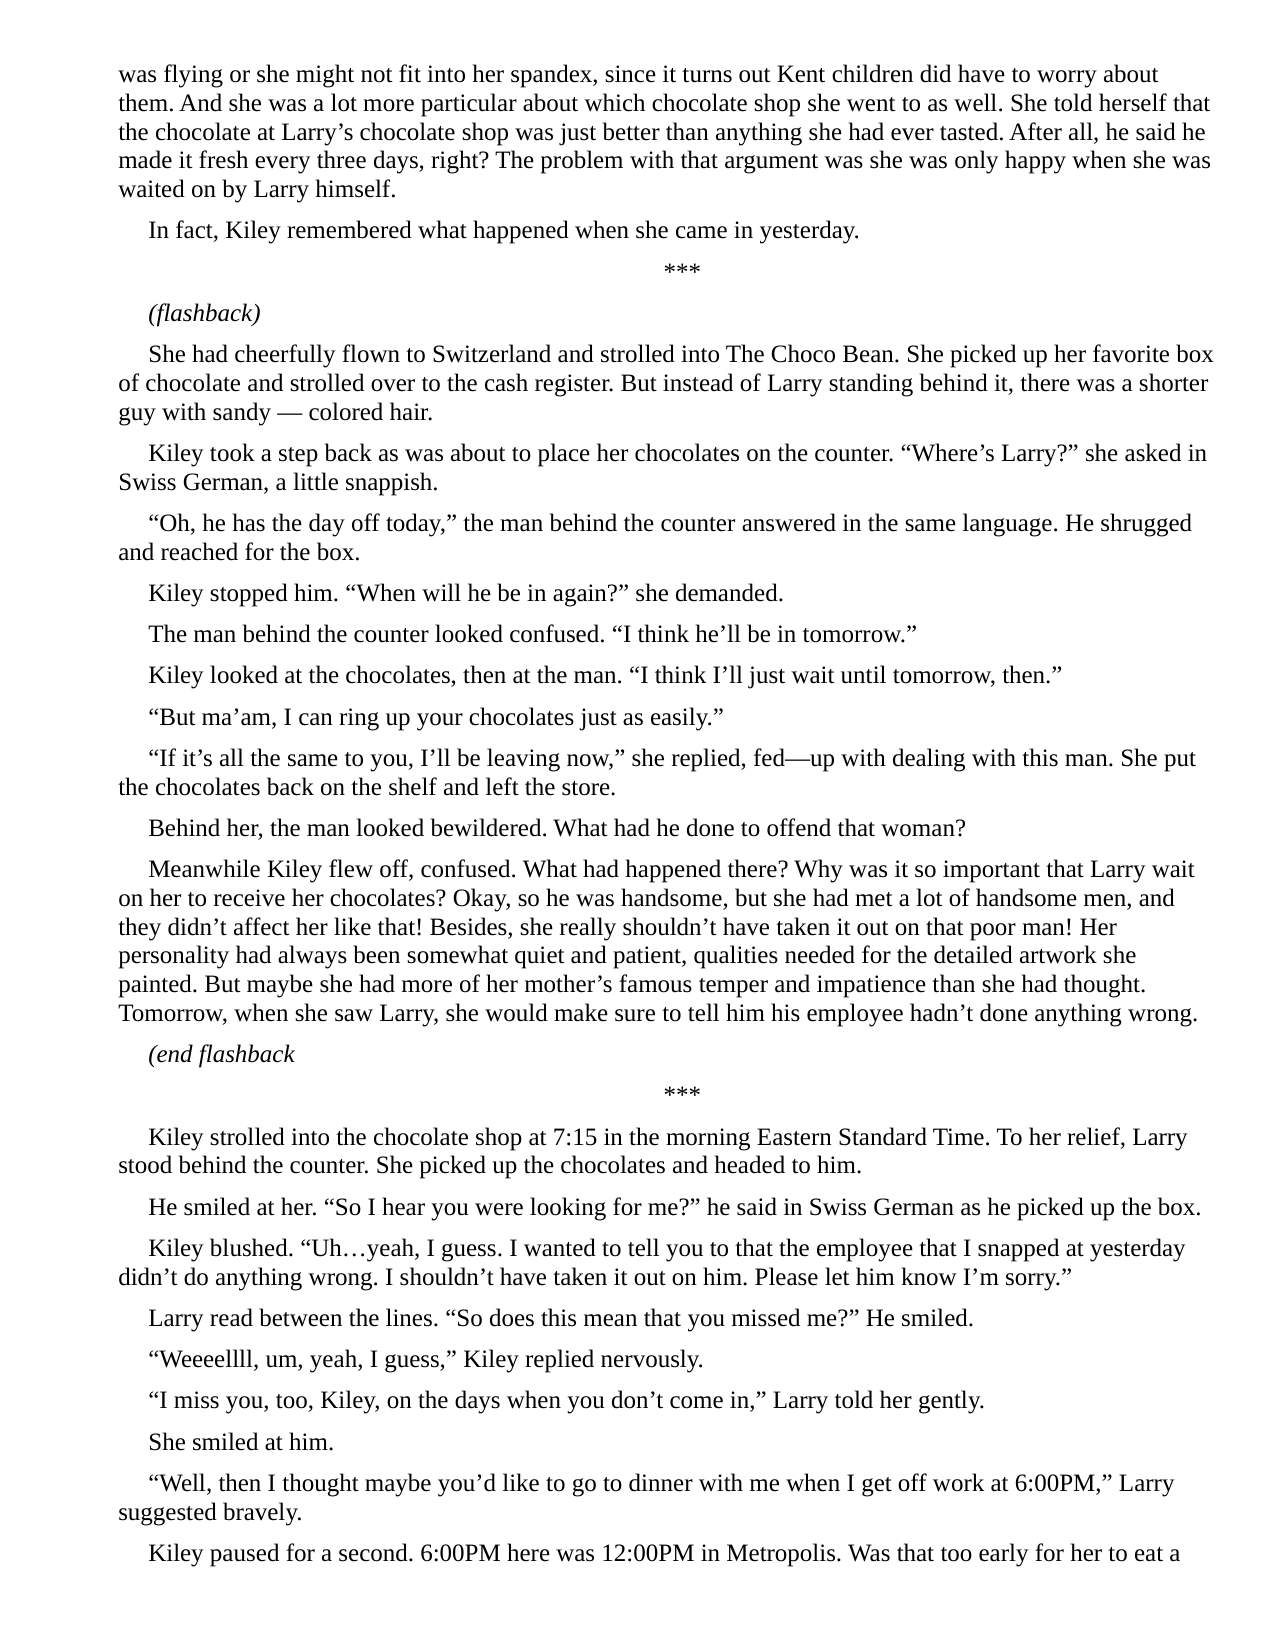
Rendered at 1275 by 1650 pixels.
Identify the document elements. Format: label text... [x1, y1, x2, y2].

text Kiley paused for a second. 6:00PM here was 12:00PM in Metropolis. Was that too early for her to eat a [118, 1538, 1216, 1567]
text The man behind the counter looked confused. “I think he’ll be in tomorrow.” [118, 619, 1216, 648]
text “Well, then I thought maybe you’d like to go to dinner with me when I get off work at 6:00PM,” Larry suggested bravely. [118, 1468, 1216, 1525]
text Behind her, the man looked bewildered. What had he done to offend that woman? [118, 813, 1216, 842]
text He smiled at her. “So I hear you were looking for me?” he said in Swiss German as he picked up the box. [118, 1192, 1216, 1220]
text Larry read between the lines. “So does this mean that you missed me?” He smiled. [118, 1303, 1216, 1332]
text She had cheerfully flown to Switzerland and strolled into The Choco Bean. She picked up her favorite box of chocolate and strolled over to the cash register. But instead of Larry standing behind it, there was a shorter guy with sandy — colored hair. [118, 339, 1216, 425]
text *** [118, 257, 1216, 285]
text “Oh, he has the day off today,” the man behind the counter answered in the same language. He shrugged and reached for the box. [118, 508, 1216, 565]
text Meanwhile Kiley flew off, confused. What had happened there? Why was it so important that Larry wait on her to receive her chocolates? Okay, so he was handsome, but she had met a lot of handsome men, and they didn’t affect her like that! Besides, she really shouldn’t have taken it out on that poor man! Her personality had always been somewhat quiet and patient, qualities needed for the detailed artwork she painted. But maybe she had more of her mother’s famous temper and impatience than she had thought. Tomorrow, when she saw Larry, she would make sure to tell him his employee hadn’t done anything wrong. [118, 854, 1216, 1027]
text *** [118, 1080, 1216, 1109]
text “Weeeellll, um, yeah, I guess,” Kiley replied nervously. [118, 1344, 1216, 1373]
text (flashback) [118, 298, 1216, 327]
text “But ma’am, I can ring up your chocolates just as easily.” [118, 702, 1216, 730]
text In fact, Kiley remembered what happened when she came in yesterday. [118, 215, 1216, 244]
text was flying or she might not fit into her spandex, since it turns out Kent children did have to worry about them. And she was a lot more particular about which chocolate shop she went to as well. She told herself that the chocolate at Larry’s chocolate shop was just better than anything she had ever tasted. After all, he said he made it fresh every three days, right? The problem with that argument was she was only happy when she was waited on by Larry himself. [118, 59, 1216, 203]
text “I miss you, too, Kiley, on the days when you don’t come in,” Larry told her gently. [118, 1385, 1216, 1414]
text “If it’s all the same to you, I’ll be leaving now,” she replied, fed—up with dealing with this man. She put the chocolates back on the shelf and left the store. [118, 743, 1216, 800]
text Kiley strolled into the chocolate shop at 7:15 in the morning Eastern Standard Time. To her relief, Larry stood behind the counter. She picked up the chocolates and headed to him. [118, 1122, 1216, 1179]
text Kiley took a step back as was about to place her chocolates on the counter. “Where’s Larry?” she asked in Swiss German, a little snappish. [118, 438, 1216, 495]
text (end flashback [118, 1039, 1216, 1068]
text Kiley stopped him. “When will he be in again?” she demanded. [118, 578, 1216, 607]
text Kiley looked at the chocolates, then at the man. “I think I’ll just wait until tomorrow, then.” [118, 660, 1216, 689]
text Kiley blushed. “Uh…yeah, I guess. I wanted to tell you to that the employee that I snapped at yesterday didn’t do anything wrong. I shouldn’t have taken it out on him. Please let him know I’m sorry.” [118, 1233, 1216, 1290]
text She smiled at him. [118, 1427, 1216, 1455]
